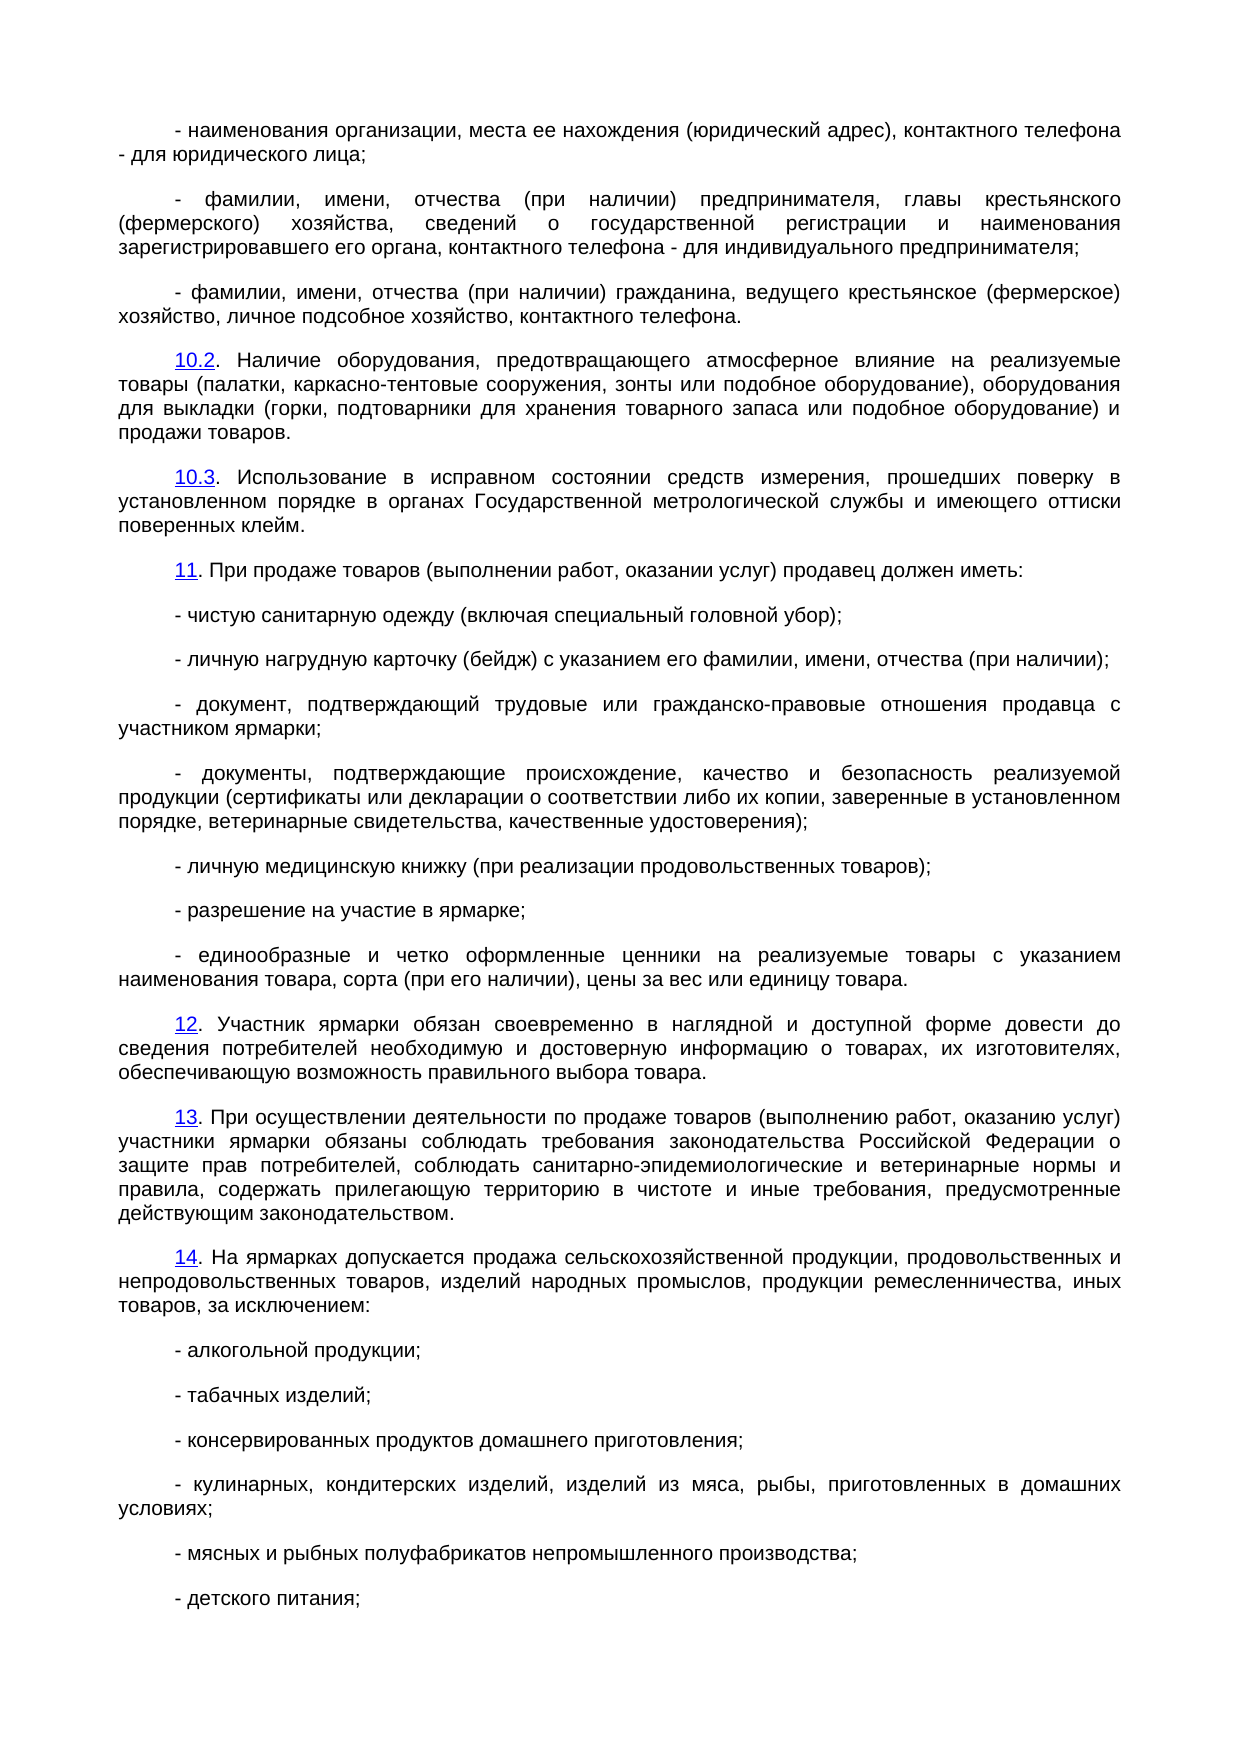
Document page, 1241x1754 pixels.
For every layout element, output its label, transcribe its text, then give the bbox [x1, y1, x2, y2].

text - мясных и рыбных полуфабрикатов непромышленного производства; [118, 1541, 1122, 1565]
text 14. На ярмарках допускается продажа сельскохозяйственной продукции, продовольственных и непродовольственных товаров, изделий народных промыслов, продукции ремесленничества, иных товаров, за исключением: [118, 1245, 1122, 1317]
text - документы, подтверждающие происхождение, качество и безопасность реализуемой продукции (сертификаты или декларации о соответствии либо их копии, заверенные в установленном порядке, ветеринарные свидетельства, качественные удостоверения); [118, 761, 1122, 833]
text - кулинарных, кондитерских изделий, изделий из мяса, рыбы, приготовленных в домашних условиях; [118, 1472, 1122, 1520]
text - разрешение на участие в ярмарке; [118, 898, 1122, 922]
text 11. При продаже товаров (выполнении работ, оказании услуг) продавец должен иметь: [118, 558, 1122, 582]
text - наименования организации, места ее нахождения (юридический адрес), контактного телефона - для юридического лица; [118, 118, 1122, 166]
text - фамилии, имени, отчества (при наличии) предпринимателя, главы крестьянского (фермерского) хозяйства, сведений о государственной регистрации и наименования зарегистрировавшего его органа, контактного телефона - для индивидуального предпринимателя; [118, 187, 1122, 259]
text 13. При осуществлении деятельности по продаже товаров (выполнению работ, оказанию услуг) участники ярмарки обязаны соблюдать требования законодательства Российской Федерации о защите прав потребителей, соблюдать санитарно-эпидемиологические и ветеринарные нормы и правила, содержать прилегающую территорию в чистоте и иные требования, предусмотренные действующим законодательством. [118, 1104, 1122, 1224]
text - алкогольной продукции; [118, 1338, 1122, 1362]
text 12. Участник ярмарки обязан своевременно в наглядной и доступной форме довести до сведения потребителей необходимую и достоверную информацию о товарах, их изготовителях, обеспечивающую возможность правильного выбора товара. [118, 1012, 1122, 1084]
text - чистую санитарную одежду (включая специальный головной убор); [118, 602, 1122, 626]
text - документ, подтверждающий трудовые или гражданско-правовые отношения продавца с участником ярмарки; [118, 692, 1122, 740]
text - табачных изделий; [118, 1383, 1122, 1407]
text - консервированных продуктов домашнего приготовления; [118, 1427, 1122, 1451]
text 10.2. Наличие оборудования, предотвращающего атмосферное влияние на реализуемые товары (палатки, каркасно-тентовые сооружения, зонты или подобное оборудование), оборудования для выкладки (горки, подтоварники для хранения товарного запаса или подобное оборудование) и продажи товаров. [118, 348, 1122, 444]
text - детского питания; [118, 1586, 1122, 1610]
text - фамилии, имени, отчества (при наличии) гражданина, ведущего крестьянское (фермерское) хозяйство, личное подсобное хозяйство, контактного телефона. [118, 279, 1122, 327]
text 10.3. Использование в исправном состоянии средств измерения, прошедших поверку в установленном порядке в органах Государственной метрологической службы и имеющего оттиски поверенных клейм. [118, 465, 1122, 537]
text - личную нагрудную карточку (бейдж) с указанием его фамилии, имени, отчества (при наличии); [118, 647, 1122, 671]
text - единообразные и четко оформленные ценники на реализуемые товары с указанием наименования товара, сорта (при его наличии), цены за вес или единицу товара. [118, 943, 1122, 991]
text - личную медицинскую книжку (при реализации продовольственных товаров); [118, 853, 1122, 877]
